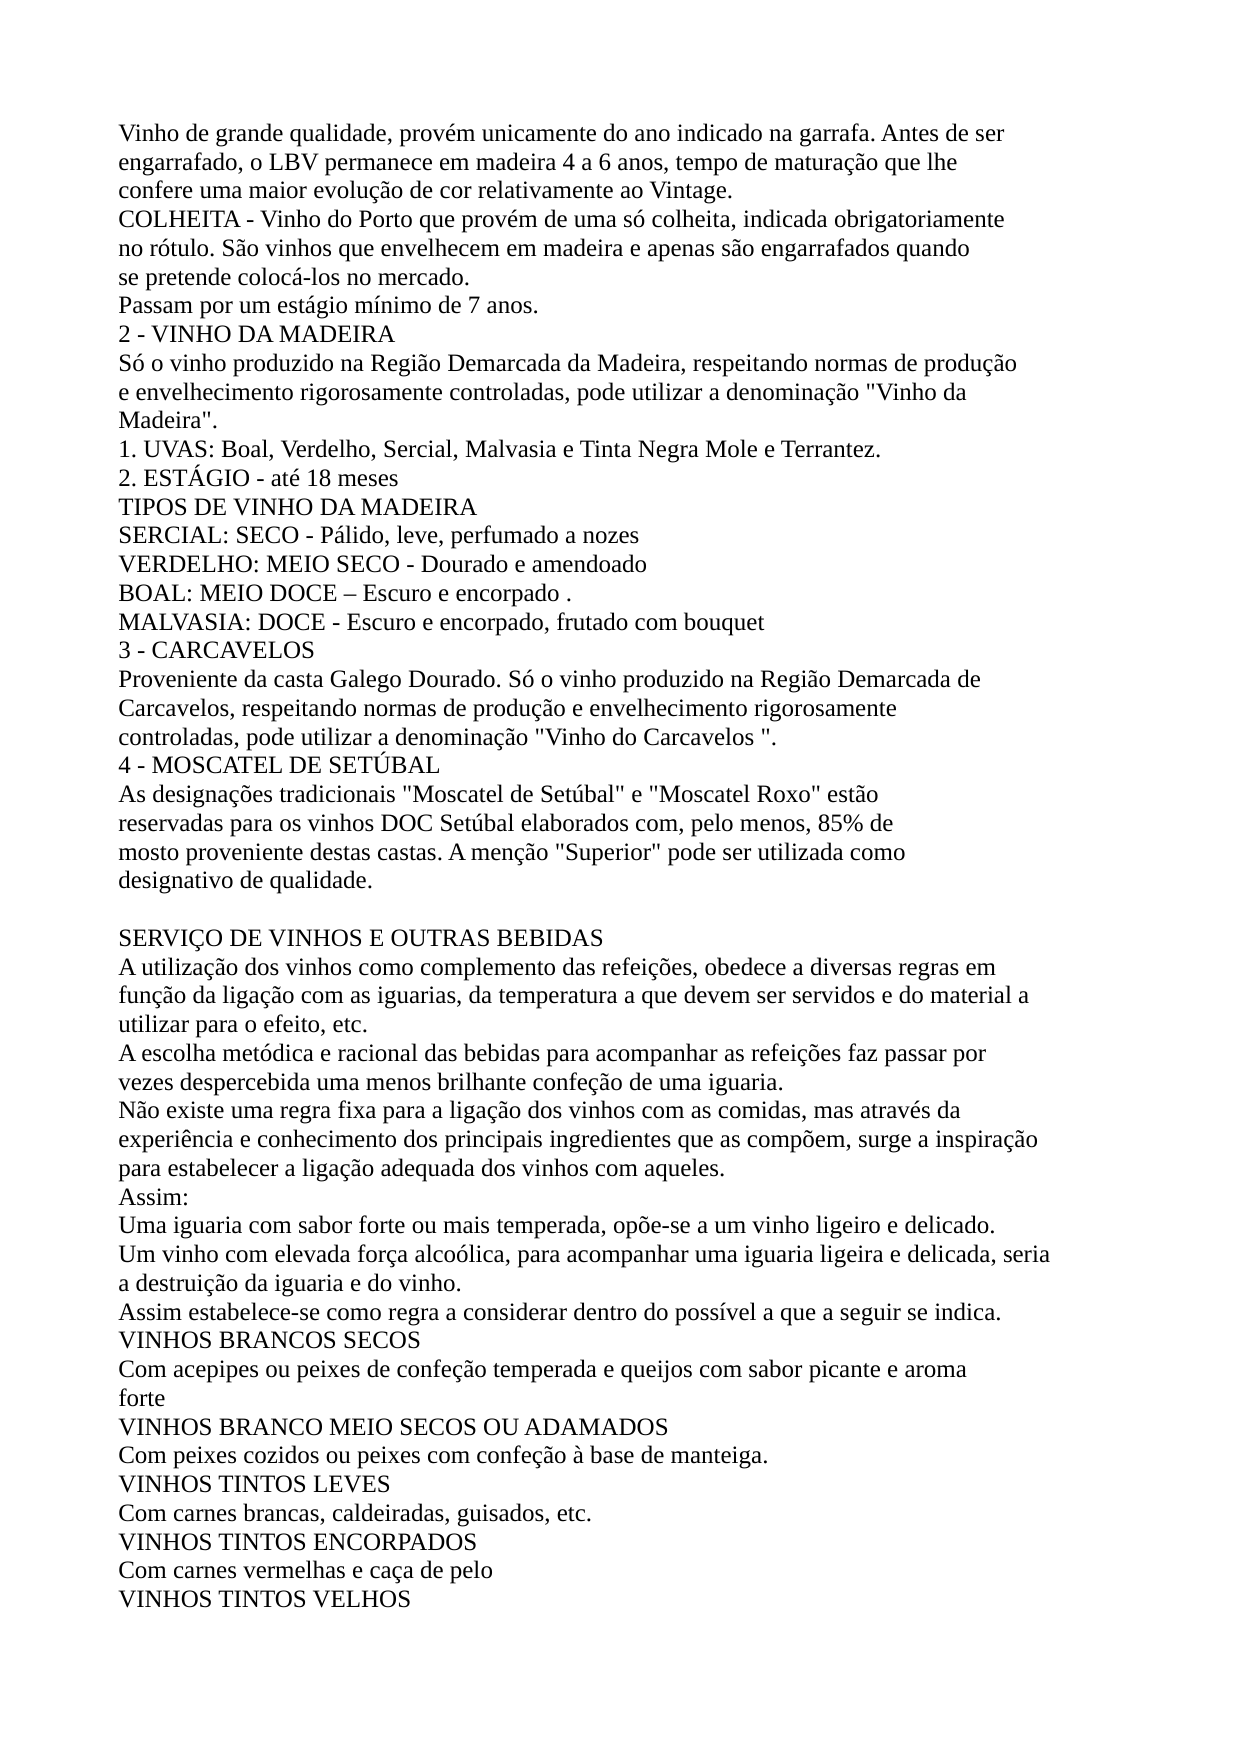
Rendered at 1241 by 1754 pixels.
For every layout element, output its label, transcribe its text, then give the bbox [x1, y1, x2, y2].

text Proveniente da casta Galego Dourado. Só o vinho produzido na Região Demarcada de [118, 664, 1122, 693]
text Madeira". [118, 406, 1122, 434]
text Uma iguaria com sabor forte ou mais temperada, opõe-se a um vinho ligeiro e delicado. [118, 1211, 1122, 1239]
text no rótulo. São vinhos que envelhecem em madeira e apenas são engarrafados quando [118, 233, 1122, 262]
text mosto proveniente destas castas. A menção "Superior" pode ser utilizada como [118, 837, 1122, 866]
text VINHOS BRANCOS SECOS [118, 1326, 1122, 1354]
text Só o vinho produzido na Região Demarcada da Madeira, respeitando normas de produção [118, 348, 1122, 377]
text Passam por um estágio mínimo de 7 anos. [118, 291, 1122, 319]
text SERVIÇO DE VINHOS E OUTRAS BEBIDAS [118, 923, 1122, 952]
text 4 - MOSCATEL DE SETÚBAL [118, 751, 1122, 779]
text confere uma maior evolução de cor relativamente ao Vintage. [118, 176, 1122, 204]
text e envelhecimento rigorosamente controladas, pode utilizar a denominação "Vinho da [118, 377, 1122, 406]
text Com carnes brancas, caldeiradas, guisados, etc. [118, 1498, 1122, 1527]
text COLHEITA - Vinho do Porto que provém de uma só colheita, indicada obrigatoriamente [118, 204, 1122, 233]
text Com peixes cozidos ou peixes com confeção à base de manteiga. [118, 1441, 1122, 1469]
text VINHOS TINTOS ENCORPADOS [118, 1527, 1122, 1556]
text a destruição da iguaria e do vinho. [118, 1268, 1122, 1297]
text experiência e conhecimento dos principais ingredientes que as compõem, surge a inspiração [118, 1124, 1122, 1153]
text Assim: [118, 1182, 1122, 1211]
text Com carnes vermelhas e caça de pelo [118, 1556, 1122, 1584]
text Não existe uma regra fixa para a ligação dos vinhos com as comidas, mas através da [118, 1096, 1122, 1124]
text TIPOS DE VINHO DA MADEIRA [118, 492, 1122, 521]
text VERDELHO: MEIO SECO - Dourado e amendoado [118, 549, 1122, 578]
text controladas, pode utilizar a denominação "Vinho do Carcavelos ". [118, 722, 1122, 751]
text VINHOS TINTOS LEVES [118, 1469, 1122, 1498]
text 3 - CARCAVELOS [118, 636, 1122, 664]
text reservadas para os vinhos DOC Setúbal elaborados com, pelo menos, 85% de [118, 808, 1122, 837]
text vezes despercebida uma menos brilhante confeção de uma iguaria. [118, 1067, 1122, 1096]
text MALVASIA: DOCE - Escuro e encorpado, frutado com bouquet [118, 607, 1122, 636]
text VINHOS BRANCO MEIO SECOS OU ADAMADOS [118, 1412, 1122, 1441]
text forte [118, 1383, 1122, 1412]
text para estabelecer a ligação adequada dos vinhos com aqueles. [118, 1153, 1122, 1182]
text VINHOS TINTOS VELHOS [118, 1584, 1122, 1613]
text As designações tradicionais "Moscatel de Setúbal" e "Moscatel Roxo" estão [118, 779, 1122, 808]
text A utilização dos vinhos como complemento das refeições, obedece a diversas regras em [118, 952, 1122, 981]
text engarrafado, o LBV permanece em madeira 4 a 6 anos, tempo de maturação que lhe [118, 147, 1122, 176]
text SERCIAL: SECO - Pálido, leve, perfumado a nozes [118, 521, 1122, 549]
text 2 - VINHO DA MADEIRA [118, 319, 1122, 348]
text Carcavelos, respeitando normas de produção e envelhecimento rigorosamente [118, 693, 1122, 722]
text 2. ESTÁGIO - até 18 meses [118, 463, 1122, 492]
text 1. UVAS: Boal, Verdelho, Sercial, Malvasia e Tinta Negra Mole e Terrantez. [118, 434, 1122, 463]
text se pretende colocá-los no mercado. [118, 262, 1122, 291]
text Vinho de grande qualidade, provém unicamente do ano indicado na garrafa. Antes de ser [118, 118, 1122, 147]
text Assim estabelece-se como regra a considerar dentro do possível a que a seguir se indica. [118, 1297, 1122, 1326]
text BOAL: MEIO DOCE – Escuro e encorpado . [118, 578, 1122, 607]
text Um vinho com elevada força alcoólica, para acompanhar uma iguaria ligeira e delicada, seria [118, 1239, 1122, 1268]
text utilizar para o efeito, etc. [118, 1009, 1122, 1038]
text designativo de qualidade. [118, 866, 1122, 894]
text A escolha metódica e racional das bebidas para acompanhar as refeições faz passar por [118, 1038, 1122, 1067]
text Com acepipes ou peixes de confeção temperada e queijos com sabor picante e aroma [118, 1354, 1122, 1383]
text função da ligação com as iguarias, da temperatura a que devem ser servidos e do material a [118, 981, 1122, 1009]
